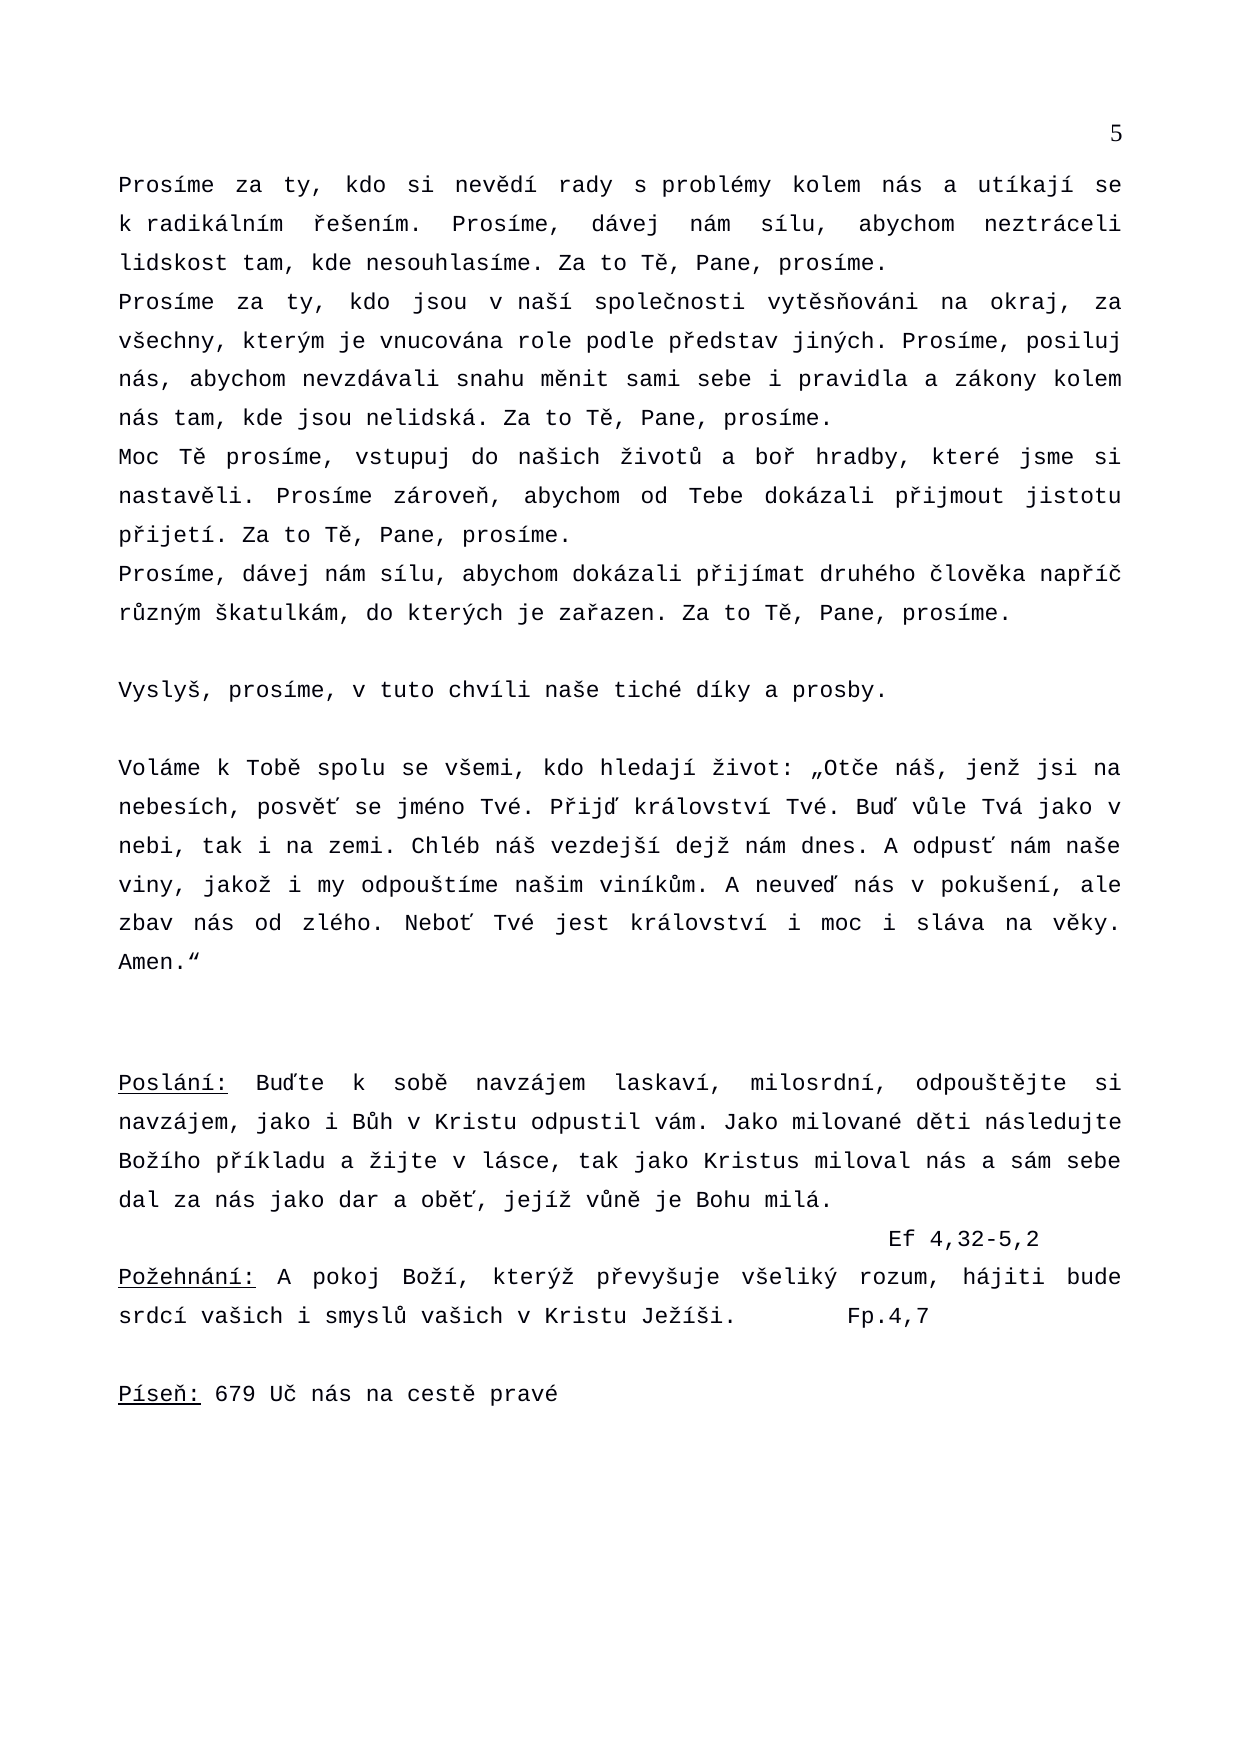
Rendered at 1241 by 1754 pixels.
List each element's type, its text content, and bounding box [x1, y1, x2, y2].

text Voláme k Tobě spolu se všemi, kdo hledají život: „Otče náš, jenž jsi na nebesích, posvěť se jméno Tvé. Přijď království Tvé. Buď vůle Tvá jako v nebi, tak i na zemi. Chléb náš vezdejší dejž nám dnes. A odpusť nám naše viny, jakož i my odpouštíme našim viníkům. A neuveď nás v pokušení, ale zbav nás od zlého. Neboť Tvé jest království i moc i sláva na věky. Amen.“ [118, 756, 1122, 977]
text Moc Tě prosíme, vstupuj do našich životů a boř hradby, které jsme si nastavěli. Prosíme zároveň, abychom od Tebe dokázali přijmout jistotu přijetí. Za to Tě, Pane, prosíme. [118, 446, 1122, 549]
text Poslání: Buďte k sobě navzájem laskaví, milosrdní, odpouštějte si navzájem, jako i Bůh v Kristu odpustil vám. Jako milované děti následujte Božího příkladu a žijte v lásce, tak jako Kristus miloval nás a sám sebe dal za nás jako dar a oběť, jejíž vůně je Bohu milá. [118, 1071, 1122, 1214]
text Požehnání: A pokoj Boží, kterýž převyšuje všeliký rozum, hájiti bude srdcí vašich i smyslů vašich v Kristu Ježíši. Fp.4,7 [118, 1266, 1122, 1331]
text Vyslyš, prosíme, v tuto chvíli naše tiché díky a prosby. [118, 679, 1122, 704]
text Píseň: 679 Uč nás na cestě pravé [118, 1382, 1122, 1408]
text Prosíme, dávej nám sílu, abychom dokázali přijímat druhého člověka napříč různým škatulkám, do kterých je zařazen. Za to Tě, Pane, prosíme. [118, 562, 1122, 627]
text Ef 4,32-5,2 [118, 1227, 1122, 1253]
text Prosíme za ty, kdo jsou v naší společnosti vytěsňováni na okraj, za všechny, kterým je vnucována role podle představ jiných. Prosíme, posiluj nás, abychom nevzdávali snahu měnit sami sebe i pravidla a zákony kolem nás tam, kde jsou nelidská. Za to Tě, Pane, prosíme. [118, 290, 1122, 433]
text Prosíme za ty, kdo si nevědí rady s problémy kolem nás a utíkají se k radikálním řešením. Prosíme, dávej nám sílu, abychom neztráceli lidskost tam, kde nesouhlasíme. Za to Tě, Pane, prosíme. [118, 173, 1122, 277]
